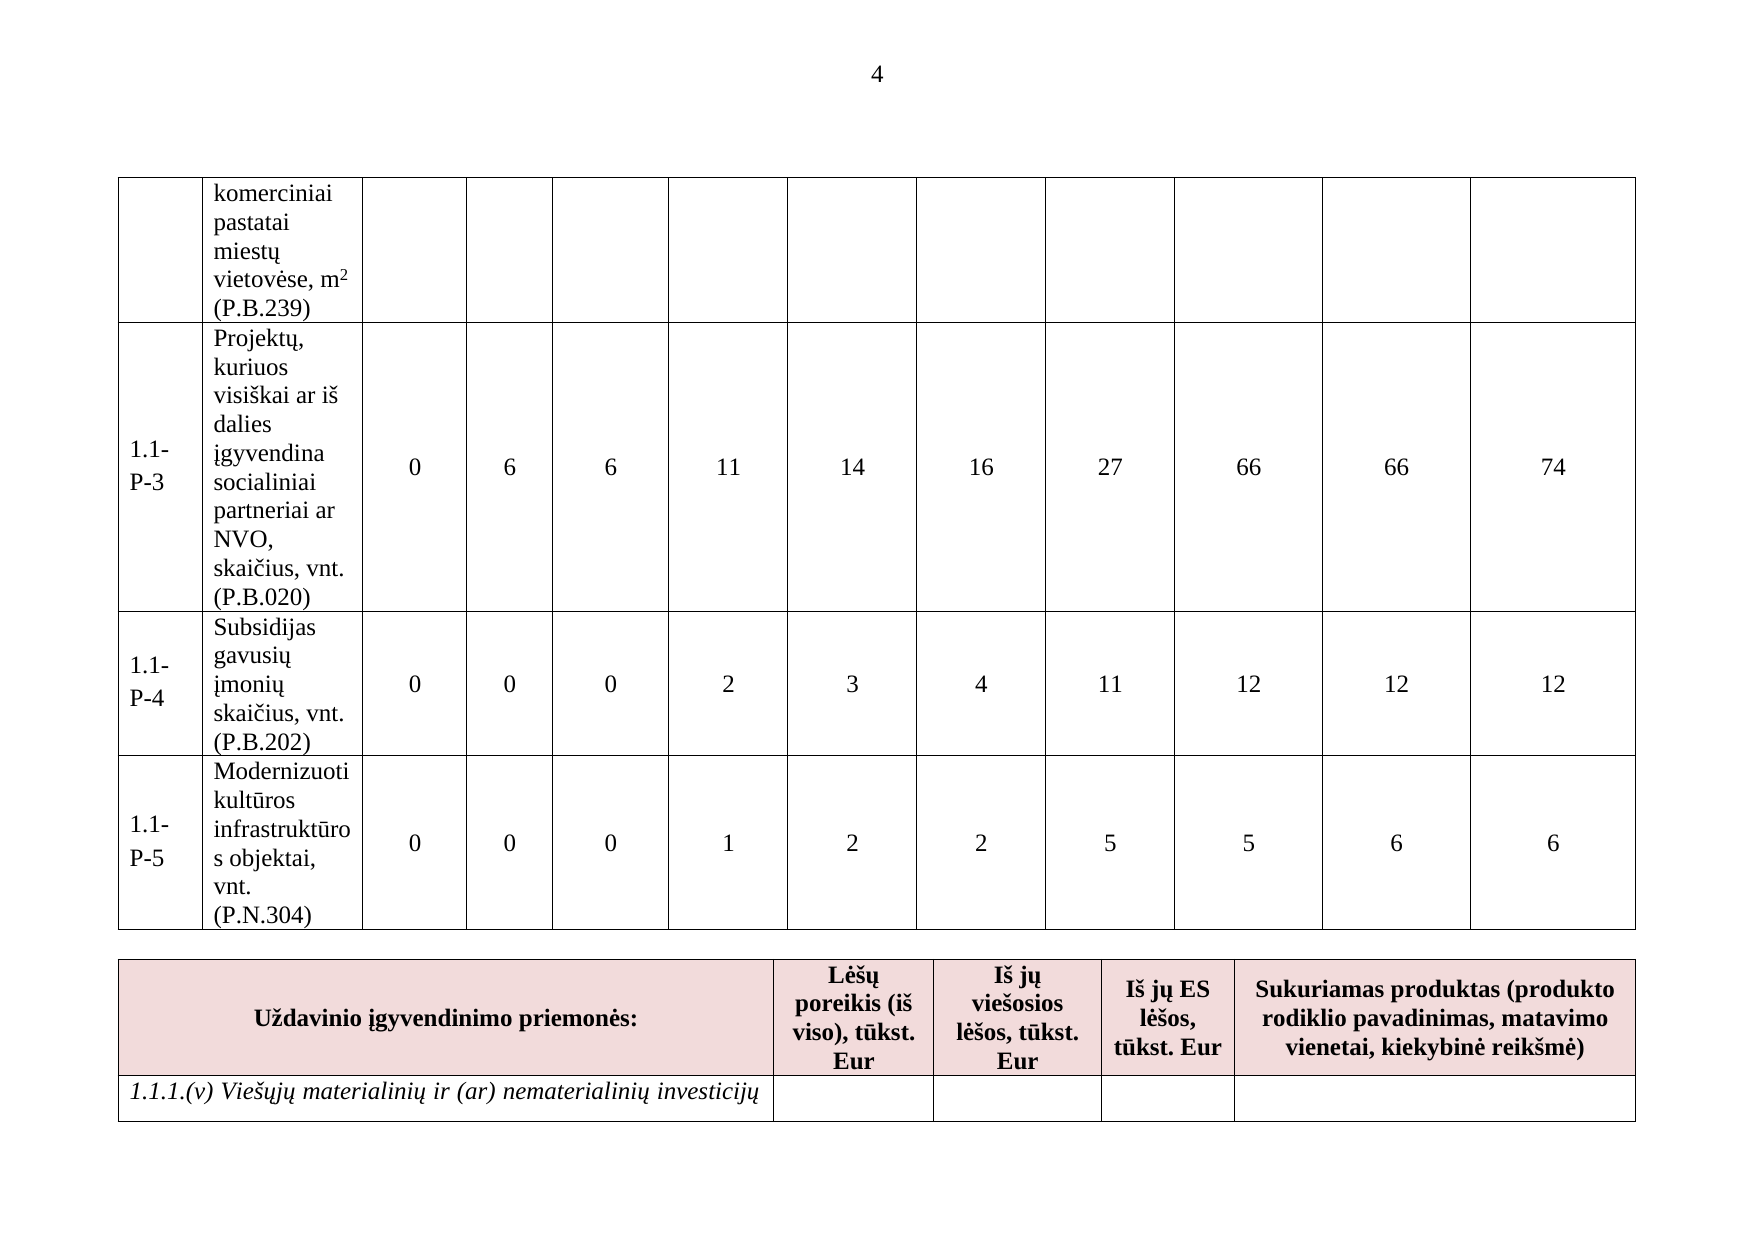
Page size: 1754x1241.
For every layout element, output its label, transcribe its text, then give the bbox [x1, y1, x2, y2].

table_cell 12 [1175, 612, 1322, 755]
table_cell [669, 178, 787, 322]
table_cell 0 [363, 612, 466, 755]
table_cell 2 [669, 612, 787, 755]
table_header Iš jų viešosios lėšos, tūkst. Eur [934, 960, 1101, 1075]
table_cell [917, 178, 1045, 322]
table_cell [467, 178, 552, 322]
table_cell 2 [917, 756, 1045, 929]
table_cell 66 [1323, 323, 1470, 611]
table_cell Subsidijas gavusių įmonių skaičius, vnt. (P.B.202) [203, 612, 362, 755]
table_cell [553, 178, 668, 322]
table_cell 0 [553, 756, 668, 929]
table_cell 1.1-P-4 [119, 612, 202, 755]
table_header Sukuriamas produktas (produkto rodiklio pavadinimas, matavimo vienetai, kiekybinė reikšmė) [1235, 960, 1635, 1075]
table_cell 1.1.1.(v) Viešųjų materialinių ir (ar) nematerialinių investicijų [119, 1076, 773, 1121]
table_cell [363, 178, 466, 322]
table_cell [1175, 178, 1322, 322]
table_cell Modernizuoti kultūros infrastruktūros objektai, vnt. (P.N.304) [203, 756, 362, 929]
table_cell [1235, 1076, 1635, 1121]
table_cell 0 [553, 612, 668, 755]
table_cell 3 [788, 612, 916, 755]
table_cell 11 [1046, 612, 1174, 755]
table_cell [1323, 178, 1470, 322]
table_header Lėšų poreikis (iš viso), tūkst. Eur [774, 960, 933, 1075]
table_cell 5 [1046, 756, 1174, 929]
table_cell 12 [1323, 612, 1470, 755]
table_cell 4 [917, 612, 1045, 755]
table_cell 74 [1471, 323, 1635, 611]
table_cell 0 [363, 756, 466, 929]
table_cell [1471, 178, 1635, 322]
table_cell 0 [363, 323, 466, 611]
table_cell 1 [669, 756, 787, 929]
table_cell 0 [467, 612, 552, 755]
table_header Uždavinio įgyvendinimo priemonės: [119, 960, 773, 1075]
table_cell 27 [1046, 323, 1174, 611]
table_cell 5 [1175, 756, 1322, 929]
table_cell [1102, 1076, 1234, 1121]
table_cell 11 [669, 323, 787, 611]
table_cell [934, 1076, 1101, 1121]
table_cell 6 [1323, 756, 1470, 929]
table_cell 66 [1175, 323, 1322, 611]
table_cell 0 [467, 756, 552, 929]
table_cell 1.1-P-5 [119, 756, 202, 929]
table_cell 1.1-P-3 [119, 323, 202, 611]
table_cell [1046, 178, 1174, 322]
table_cell 14 [788, 323, 916, 611]
table_cell [774, 1076, 933, 1121]
table_header Iš jų ES lėšos, tūkst. Eur [1102, 960, 1234, 1075]
table_cell Projektų, kuriuos visiškai ar iš dalies įgyvendina socialiniai partneriai ar NVO, skaičius, vnt. (P.B.020) [203, 323, 362, 611]
table_cell 12 [1471, 612, 1635, 755]
table_cell [788, 178, 916, 322]
table_cell 2 [788, 756, 916, 929]
table_cell 6 [467, 323, 552, 611]
table_cell 6 [553, 323, 668, 611]
table_cell komerciniai pastatai miestų vietovėse, m2 (P.B.239) [203, 178, 362, 322]
table_cell 6 [1471, 756, 1635, 929]
table_cell 16 [917, 323, 1045, 611]
table_cell [119, 178, 202, 322]
